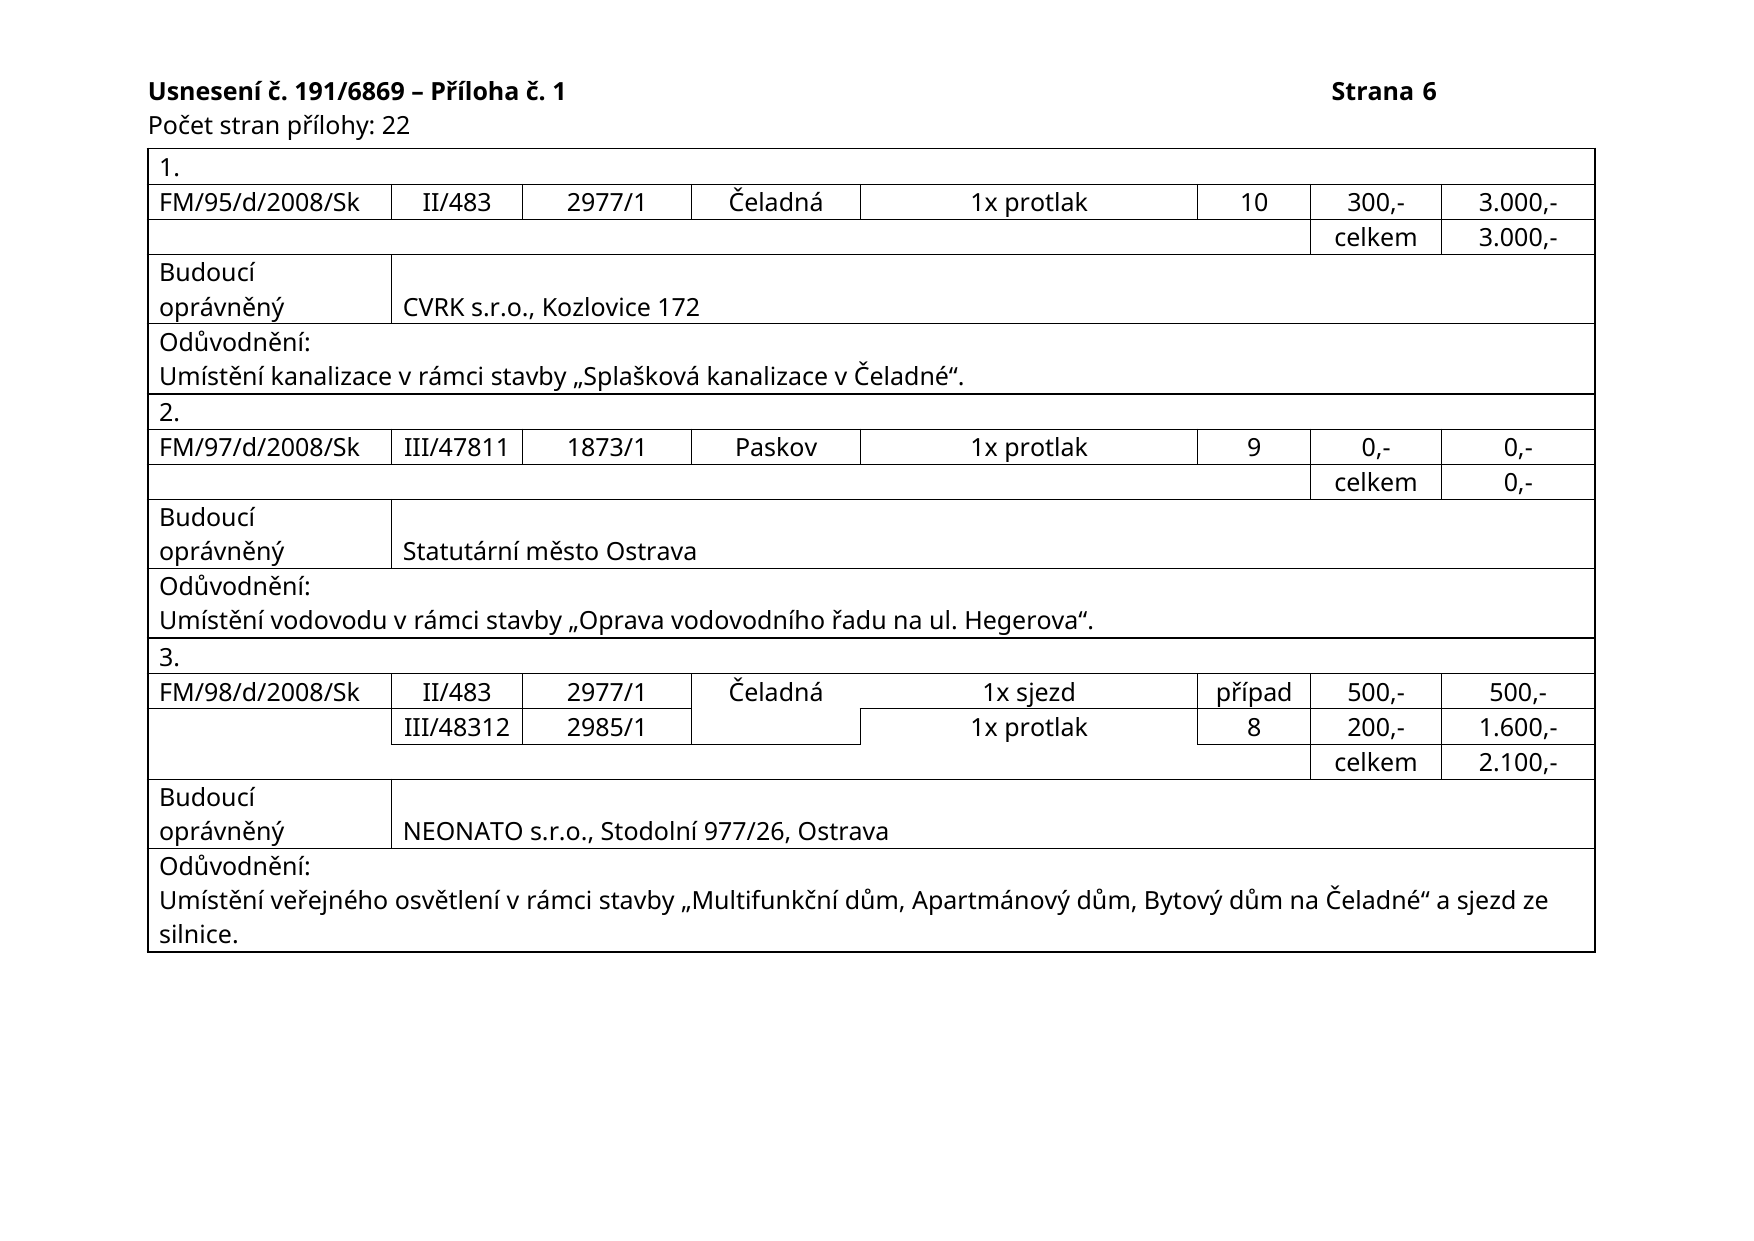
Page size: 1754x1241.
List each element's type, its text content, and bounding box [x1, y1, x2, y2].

table_cell Budoucí oprávněný [149, 500, 391, 568]
table_cell NEONATO s.r.o., Stodolní 977/26, Ostrava [392, 780, 1594, 848]
table_cell 9 [1198, 430, 1310, 464]
table_cell celkem [1311, 465, 1441, 499]
table_cell 1x protlak [861, 185, 1197, 219]
table_cell [149, 465, 1310, 499]
table_cell 8 [1198, 709, 1310, 743]
table_cell Čeladná [692, 185, 860, 219]
table_cell 3. [149, 639, 1594, 673]
table_header 500,- [1442, 674, 1594, 708]
table_cell 1x protlak [861, 430, 1197, 464]
table_cell celkem [1311, 745, 1441, 778]
table_cell Paskov [692, 430, 860, 464]
table_header II/483 [392, 674, 522, 708]
table_cell CVRK s.r.o., Kozlovice 172 [392, 255, 1594, 323]
table_header FM/98/d/2008/Sk [149, 674, 391, 708]
table_cell [149, 744, 1310, 778]
table_cell 1x protlak [861, 709, 1197, 743]
table_header 1x sjezd [860, 674, 1197, 708]
table_cell 300,- [1311, 185, 1441, 219]
table_cell 2.100,- [1442, 745, 1594, 778]
table_cell FM/95/d/2008/Sk [149, 185, 391, 219]
table_header 2977/1 [523, 674, 691, 708]
table_cell 1.600,- [1442, 709, 1594, 743]
table_cell Odůvodnění: Umístění vodovodu v rámci stavby „Oprava vodovodního řadu na ul. Hegerova“. [149, 569, 1594, 637]
table_cell 2985/1 [523, 709, 691, 743]
table_cell Statutární město Ostrava [392, 500, 1594, 568]
table_cell III/47811 [392, 430, 522, 464]
table_cell 0,- [1311, 430, 1441, 464]
table_cell Budoucí oprávněný [149, 255, 391, 323]
table_cell [149, 709, 391, 743]
table_cell 2. [149, 395, 1594, 428]
table_cell 1. [149, 149, 1594, 184]
table_cell 2977/1 [523, 185, 691, 219]
table_cell 0,- [1442, 465, 1594, 499]
table_cell 200,- [1311, 709, 1441, 743]
table_cell Čeladná [692, 674, 860, 743]
table_cell Odůvodnění: Umístění kanalizace v rámci stavby „Splašková kanalizace v Čeladné“. [149, 324, 1594, 392]
table_header 500,- [1311, 674, 1441, 708]
table_header případ [1198, 674, 1310, 708]
table_cell Budoucí oprávněný [149, 780, 391, 848]
table_cell [149, 220, 1310, 254]
table_cell III/48312 [392, 709, 522, 743]
table_cell FM/97/d/2008/Sk [149, 430, 391, 464]
table_cell 10 [1198, 185, 1310, 219]
table_cell Odůvodnění: Umístění veřejného osvětlení v rámci stavby „Multifunkční dům, Apartmánový dům, Bytový dům na Čeladné“ a sjezd ze silnice. [149, 849, 1594, 951]
table_cell 3.000,- [1442, 185, 1594, 219]
table_cell celkem [1311, 220, 1441, 254]
table_cell 0,- [1442, 430, 1594, 464]
table_cell II/483 [392, 185, 522, 219]
table_cell 3.000,- [1442, 220, 1594, 254]
table_cell 1873/1 [523, 430, 691, 464]
